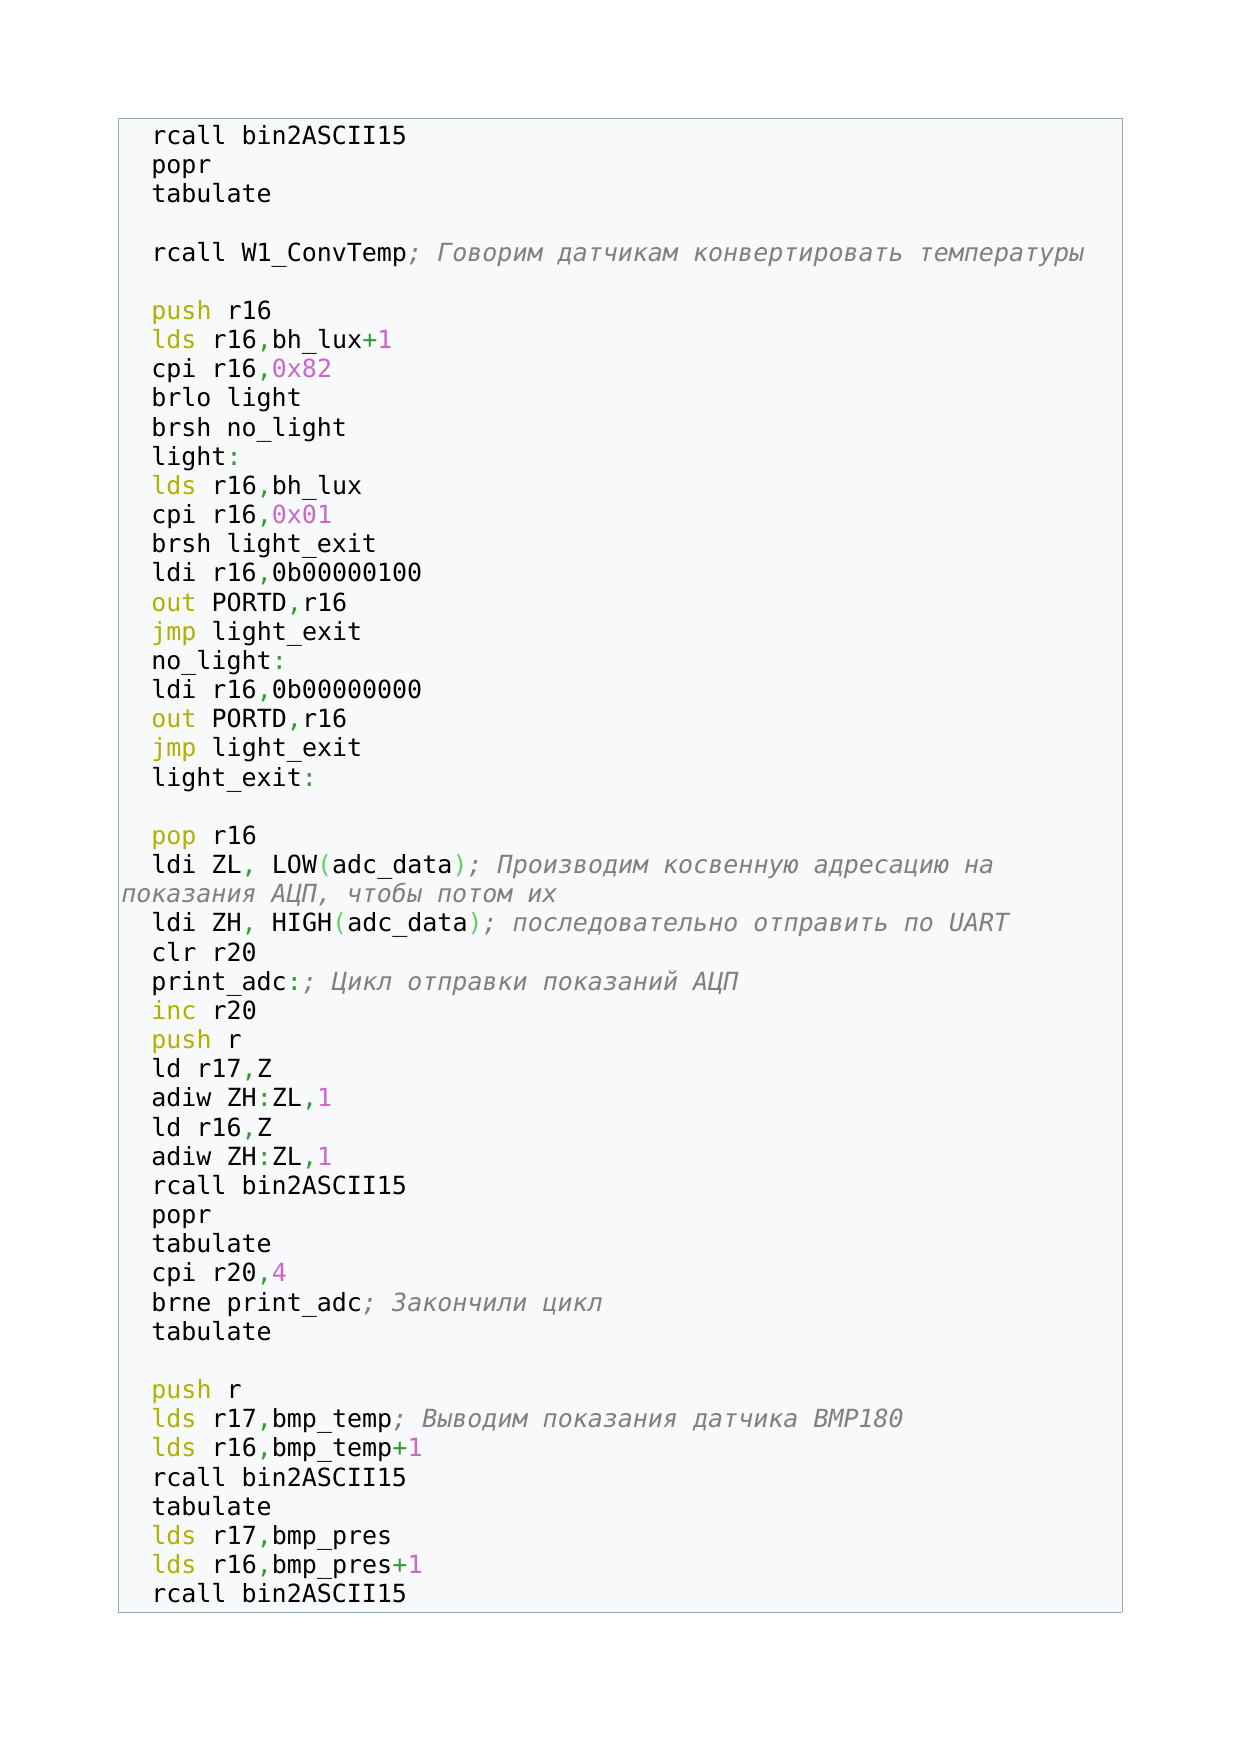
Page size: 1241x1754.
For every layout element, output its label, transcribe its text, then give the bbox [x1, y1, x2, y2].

table_header rcall bin2ASCII15 popr tabulate rcall W1_ConvTemp; Говорим датчикам конвертировать температуры push r16 lds r16,bh_lux+1 cpi r16,0x82 brlo light brsh no_light light: lds r16,bh_lux cpi r16,0x01 brsh light_exit ldi r16,0b00000100 out PORTD,r16 jmp light_exit no_light: ldi r16,0b00000000 out PORTD,r16 jmp light_exit light_exit: pop r16 ldi ZL, LOW(adc_data); Производим косвенную адресацию на показания АЦП, чтобы потом их ldi ZH, HIGH(adc_data); последовательно отправить по UART clr r20 print_adc:; Цикл отправки показаний АЦП inc r20 push r ld r17,Z adiw ZH:ZL,1 ld r16,Z adiw ZH:ZL,1 rcall bin2ASCII15 popr tabulate cpi r20,4 brne print_adc; Закончили цикл tabulate push r lds r17,bmp_temp; Выводим показания датчика BMP180 lds r16,bmp_temp+1 rcall bin2ASCII15 tabulate lds r17,bmp_pres lds r16,bmp_pres+1 rcall bin2ASCII15 [119, 119, 1122, 1612]
